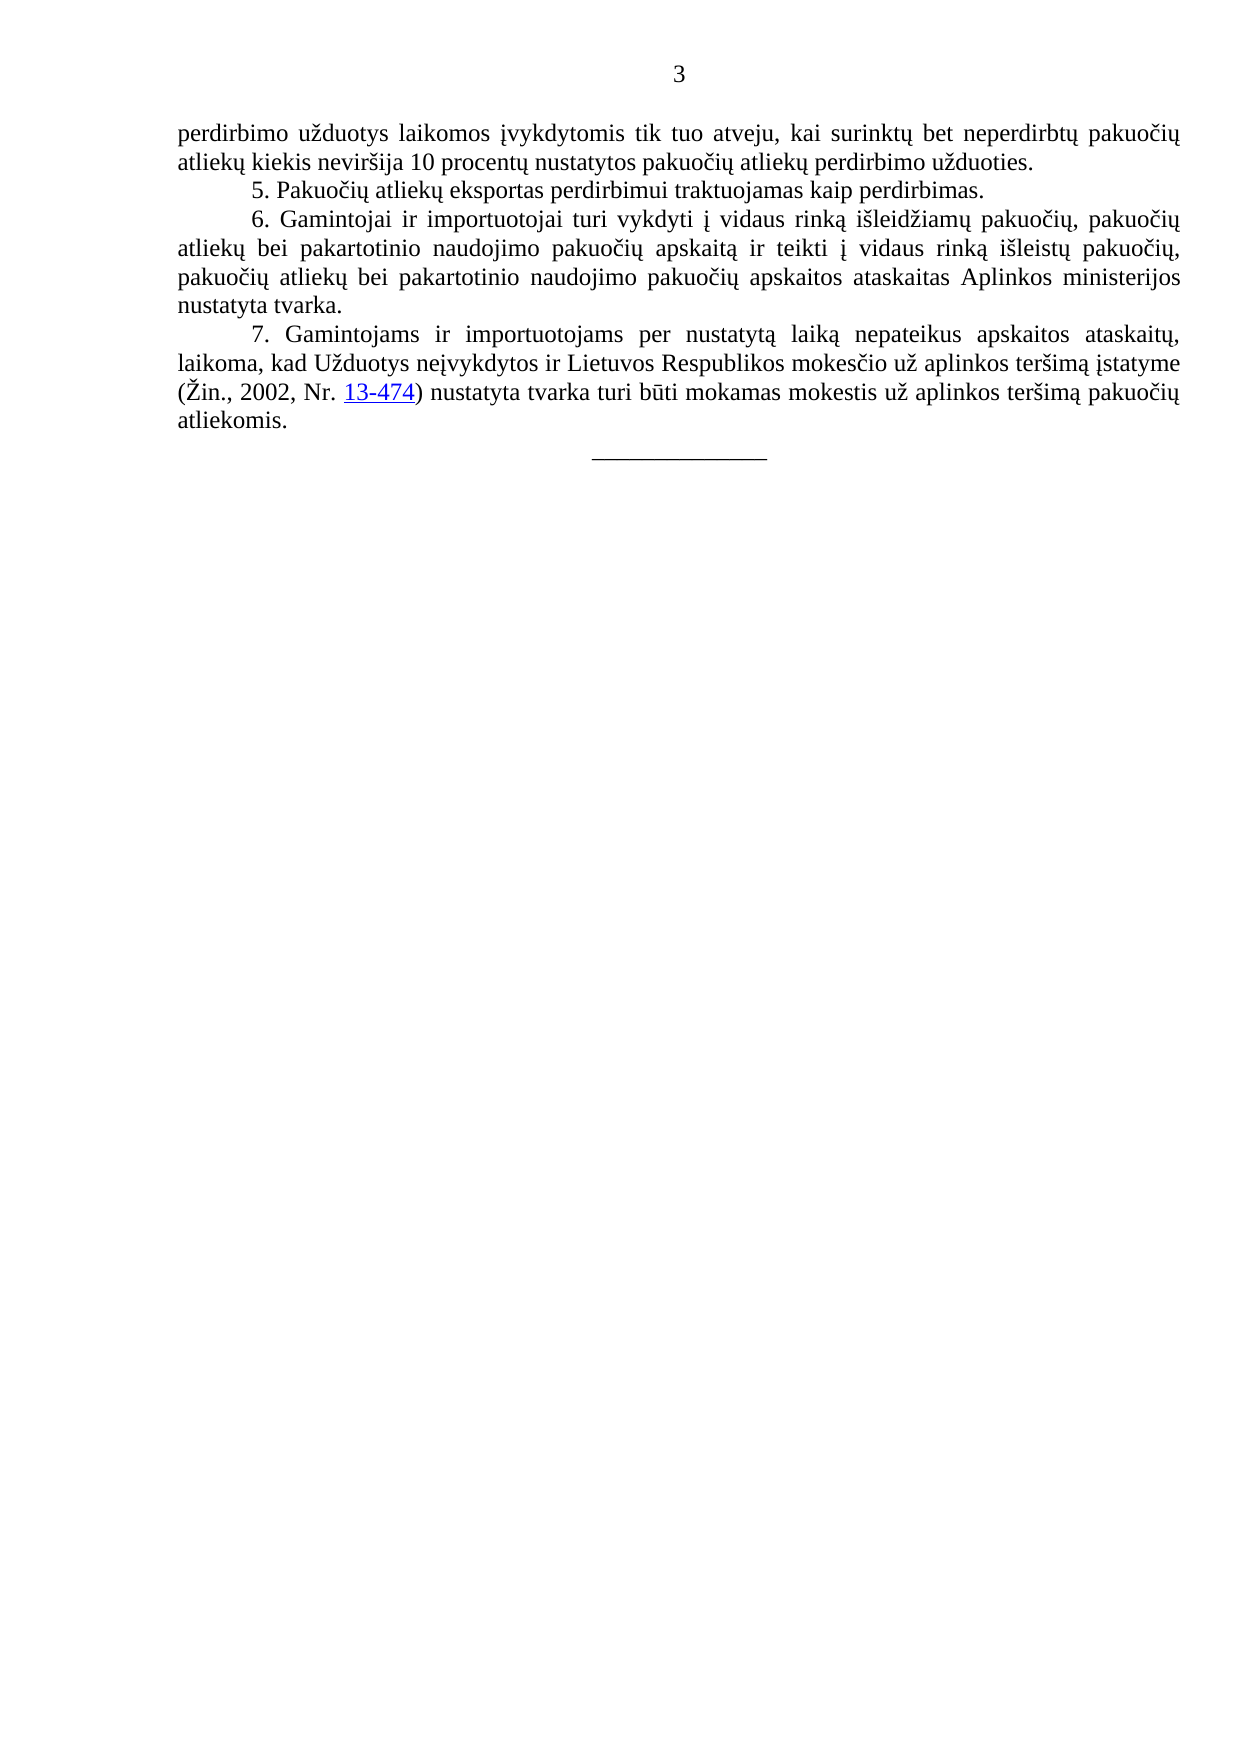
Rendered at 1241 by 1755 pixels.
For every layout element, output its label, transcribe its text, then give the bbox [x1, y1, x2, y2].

text 6. Gamintojai ir importuotojai turi vykdyti į vidaus rinką išleidžiamų pakuočių, pakuočių atliekų bei pakartotinio naudojimo pakuočių apskaitą ir teikti į vidaus rinką išleistų pakuočių, pakuočių atliekų bei pakartotinio naudojimo pakuočių apskaitos ataskaitas Aplinkos ministerijos nustatyta tvarka. [177, 204, 1181, 319]
text 5. Pakuočių atliekų eksportas perdirbimui traktuojamas kaip perdirbimas. [177, 176, 1181, 204]
text perdirbimo užduotys laikomos įvykdytomis tik tuo atveju, kai surinktų bet neperdirbtų pakuočių atliekų kiekis neviršija 10 procentų nustatytos pakuočių atliekų perdirbimo užduoties. [177, 118, 1181, 176]
text ______________ [177, 434, 1181, 463]
text 7. Gamintojams ir importuotojams per nustatytą laiką nepateikus apskaitos ataskaitų, laikoma, kad Užduotys neįvykdytos ir Lietuvos Respublikos mokesčio už aplinkos teršimą įstatyme (Žin., 2002, Nr. 13-474) nustatyta tvarka turi būti mokamas mokestis už aplinkos teršimą pakuočių atliekomis. [177, 319, 1181, 434]
